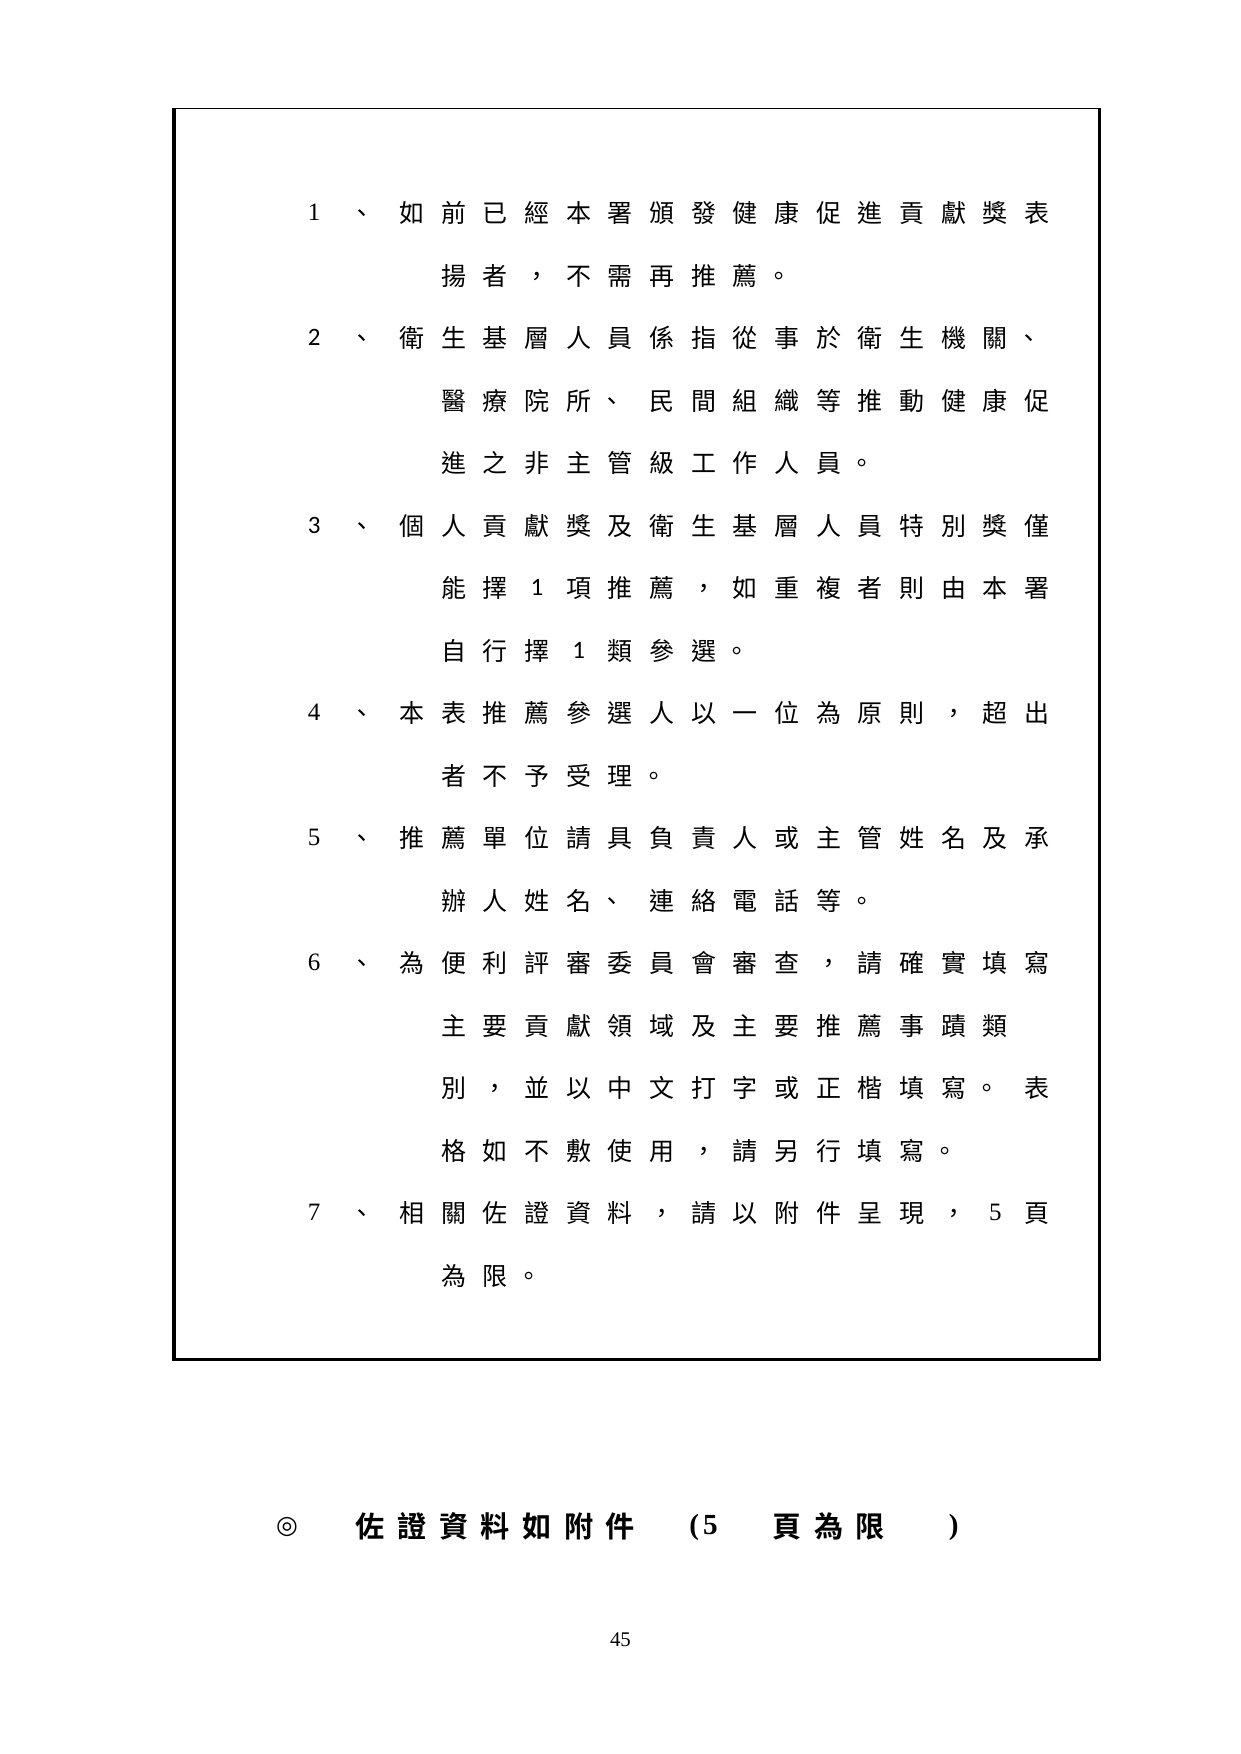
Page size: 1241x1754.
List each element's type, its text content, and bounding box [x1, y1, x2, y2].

table_cell 如前已經本署頒發健康促進貢獻獎表揚者，不需再推薦。 衛生基層人員係指從事於衛生機關、醫療院所、民間組織等推動健康促進之非主管級工作人員。 個人貢獻獎及衛生基層人員特別獎僅能擇1項推薦，如重複者則由本署自行擇1類參選。 本表推薦參選人以一位為原則，超出者不予受理。 推薦單位請具負責人或主管姓名及承辦人姓名、連絡電話等。 為便利評審委員會審查，請確實填寫主要貢獻領域及主要推薦事蹟類別，並以中文打字或正楷填寫。表格如不敷使用，請另行填寫。 相關佐證資料，請以附件呈現，5頁為限。 [176, 109, 1098, 1358]
text ◎佐證資料如附件(5頁為限) [183, 1483, 1058, 1545]
